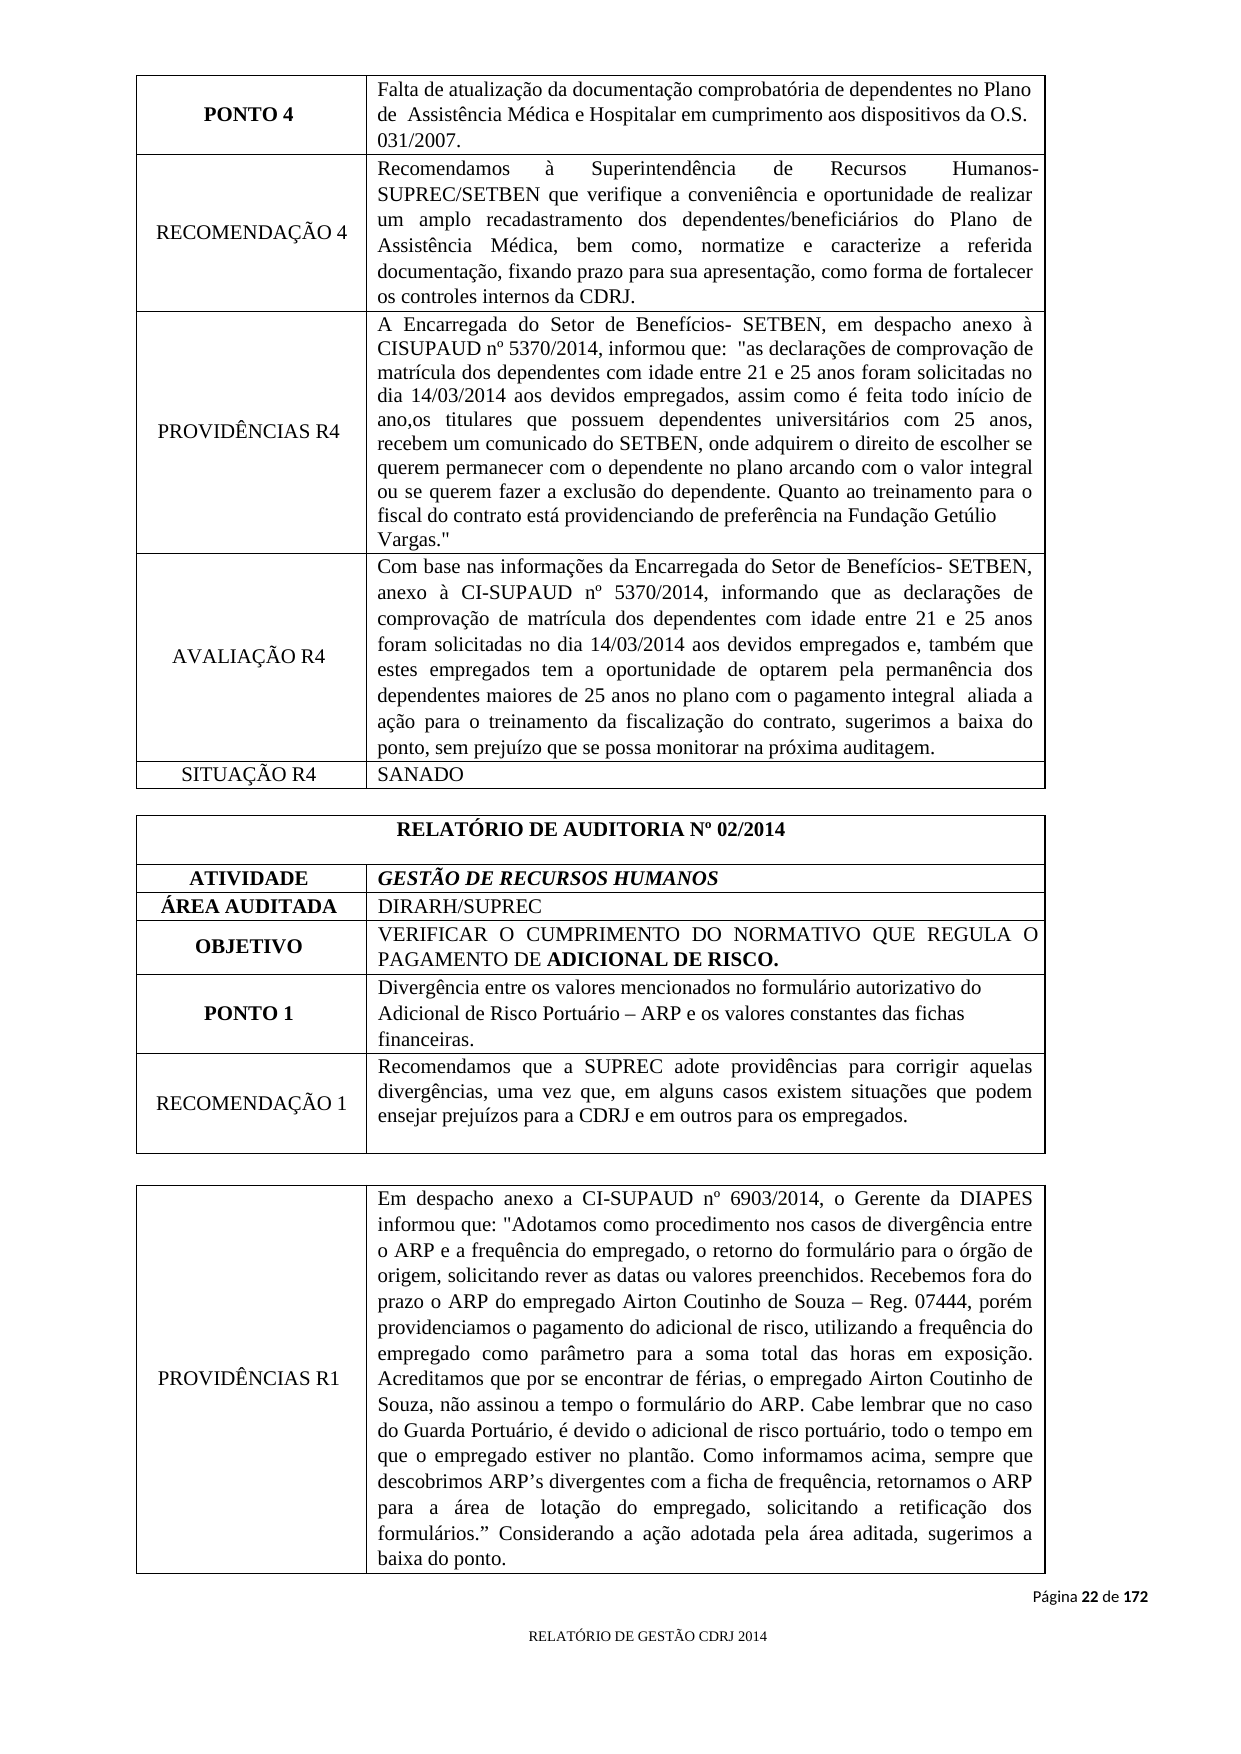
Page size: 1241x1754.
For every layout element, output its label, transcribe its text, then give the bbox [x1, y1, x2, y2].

table_cell SITUAÇÃO R4 [137, 762, 366, 788]
table_cell PONTO 4 [137, 76, 366, 154]
table_cell PROVIDÊNCIAS R4 [137, 312, 366, 553]
table_cell GESTÃO DE RECURSOS HUMANOS [367, 865, 1044, 892]
table_cell Recomendamos à Superintendência de Recursos Humanos- SUPREC/SETBEN que verifique a conveniência e oportunidade de realizar um amplo recadastramento dos dependentes/beneficiários do Plano de Assistência Médica, bem como, normatize e caracterize a referida documentação, fixando prazo para sua apresentação, como forma de fortalecer os controles internos da CDRJ. [367, 155, 1044, 311]
table_header Em despacho anexo a CI-SUPAUD nº 6903/2014, o Gerente da DIAPES informou que: "Adotamos como procedimento nos casos de divergência entre o ARP e a frequência do empregado, o retorno do formulário para o órgão de origem, solicitando rever as datas ou valores preenchidos. Recebemos fora do prazo o ARP do empregado Airton Coutinho de Souza – Reg. 07444, porém providenciamos o pagamento do adicional de risco, utilizando a frequência do empregado como parâmetro para a soma total das horas em exposição. Acreditamos que por se encontrar de férias, o empregado Airton Coutinho de Souza, não assinou a tempo o formulário do ARP. Cabe lembrar que no caso do Guarda Portuário, é devido o adicional de risco portuário, todo o tempo em que o empregado estiver no plantão. Como informamos acima, sempre que descobrimos ARP’s divergentes com a ficha de frequência, retornamos o ARP para a área de lotação do empregado, solicitando a retificação dos formulários.” Considerando a ação adotada pela área aditada, sugerimos a baixa do ponto. [367, 1186, 1044, 1572]
table_cell AVALIAÇÃO R4 [137, 554, 366, 761]
table_header [137, 816, 367, 864]
table_header RELATÓRIO DE AUDITORIA Nº 02/2014 [367, 816, 1044, 864]
table_cell Recomendamos que a SUPREC adote providências para corrigir aquelas divergências, uma vez que, em alguns casos existem situações que podem ensejar prejuízos para a CDRJ e em outros para os empregados. [367, 1054, 1044, 1153]
table_cell Divergência entre os valores mencionados no formulário autorizativo do Adicional de Risco Portuário – ARP e os valores constantes das fichas financeiras. [367, 975, 1044, 1053]
table_cell RECOMENDAÇÃO 1 [137, 1054, 366, 1153]
table_cell OBJETIVO [137, 921, 366, 973]
table_cell ATIVIDADE [137, 865, 366, 892]
table_cell RECOMENDAÇÃO 4 [137, 155, 366, 311]
table_cell VERIFICAR O CUMPRIMENTO DO NORMATIVO QUE REGULA O PAGAMENTO DE ADICIONAL DE RISCO. [367, 921, 1044, 973]
table_cell DIRARH/SUPREC [367, 893, 1044, 920]
table_header PROVIDÊNCIAS R1 [137, 1186, 366, 1572]
table_cell Falta de atualização da documentação comprobatória de dependentes no Plano de Assistência Médica e Hospitalar em cumprimento aos dispositivos da O.S. 031/2007. [367, 76, 1044, 154]
table_cell Com base nas informações da Encarregada do Setor de Benefícios- SETBEN, anexo à CI-SUPAUD nº 5370/2014, informando que as declarações de comprovação de matrícula dos dependentes com idade entre 21 e 25 anos foram solicitadas no dia 14/03/2014 aos devidos empregados e, também que estes empregados tem a oportunidade de optarem pela permanência dos dependentes maiores de 25 anos no plano com o pagamento integral aliada a ação para o treinamento da fiscalização do contrato, sugerimos a baixa do ponto, sem prejuízo que se possa monitorar na próxima auditagem. [367, 554, 1044, 761]
table_cell PONTO 1 [137, 975, 366, 1053]
table_cell SANADO [367, 762, 1044, 788]
table_cell A Encarregada do Setor de Benefícios- SETBEN, em despacho anexo à CISUPAUD nº 5370/2014, informou que: "as declarações de comprovação de matrícula dos dependentes com idade entre 21 e 25 anos foram solicitadas no dia 14/03/2014 aos devidos empregados, assim como é feita todo início de ano,os titulares que possuem dependentes universitários com 25 anos, recebem um comunicado do SETBEN, onde adquirem o direito de escolher se querem permanecer com o dependente no plano arcando com o valor integral ou se querem fazer a exclusão do dependente. Quanto ao treinamento para o fiscal do contrato está providenciando de preferência na Fundação Getúlio Vargas." [367, 312, 1044, 553]
table_cell ÁREA AUDITADA [137, 893, 366, 920]
